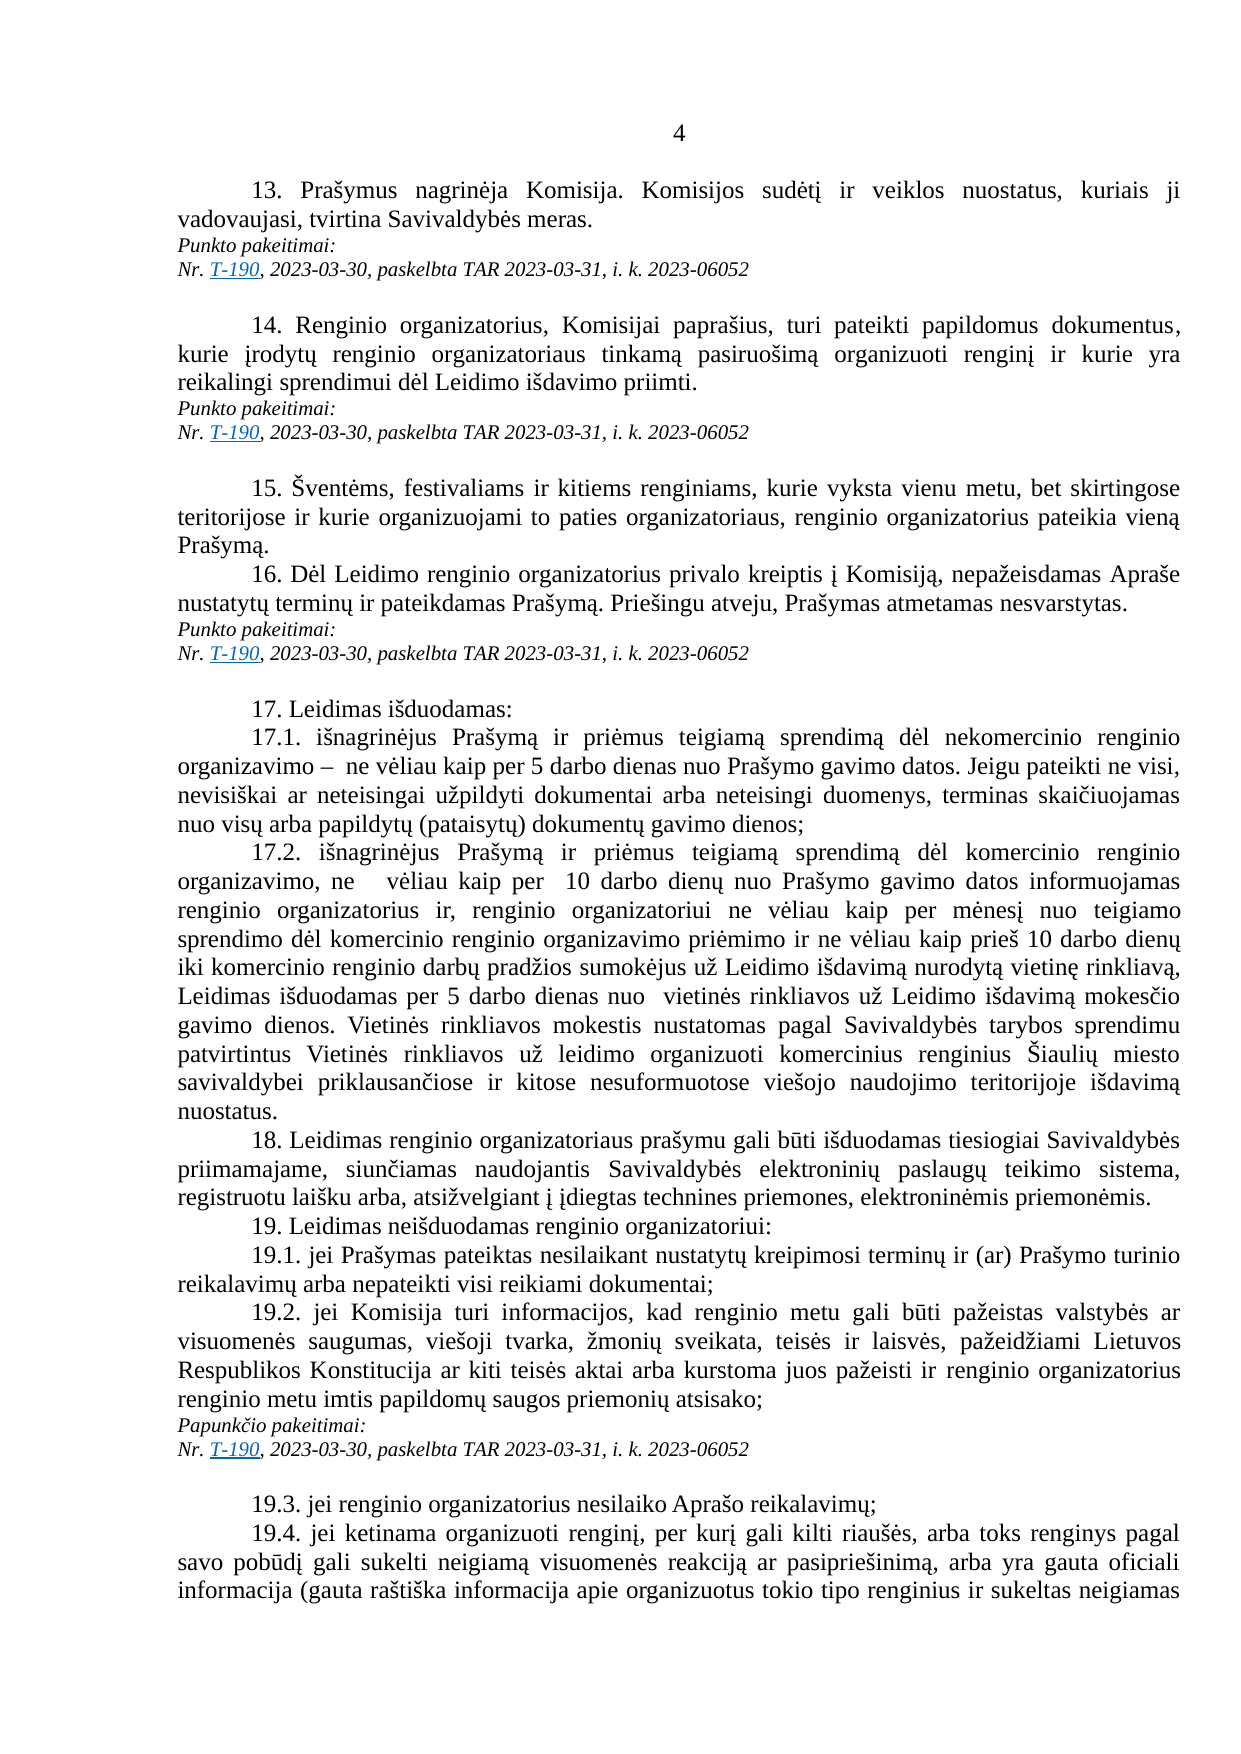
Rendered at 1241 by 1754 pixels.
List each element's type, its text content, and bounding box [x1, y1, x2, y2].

text Nr. T-190, 2023-03-30, paskelbta TAR 2023-03-31, i. k. 2023-06052 [177, 1437, 1181, 1461]
text 19.1. jei Prašymas pateiktas nesilaikant nustatytų kreipimosi terminų ir (ar) Prašymo turinio reikalavimų arba nepateikti visi reikiami dokumentai; [177, 1240, 1181, 1297]
text Punkto pakeitimai: [177, 617, 1181, 641]
text Nr. T-190, 2023-03-30, paskelbta TAR 2023-03-31, i. k. 2023-06052 [177, 420, 1181, 444]
text Nr. T-190, 2023-03-30, paskelbta TAR 2023-03-31, i. k. 2023-06052 [177, 257, 1181, 281]
text 19.3. jei renginio organizatorius nesilaiko Aprašo reikalavimų; [177, 1489, 1181, 1518]
text Papunkčio pakeitimai: [177, 1412, 1181, 1437]
text Nr. T-190, 2023-03-30, paskelbta TAR 2023-03-31, i. k. 2023-06052 [177, 641, 1181, 665]
text 14. Renginio organizatorius, Komisijai paprašius, turi pateikti papildomus dokumentus, kurie įrodytų renginio organizatoriaus tinkamą pasiruošimą organizuoti renginį ir kurie yra reikalingi sprendimui dėl Leidimo išdavimo priimti. [177, 310, 1181, 396]
text Punkto pakeitimai: [177, 233, 1181, 257]
text 18. Leidimas renginio organizatoriaus prašymu gali būti išduodamas tiesiogiai Savivaldybės priimamajame, siunčiamas naudojantis Savivaldybės elektroninių paslaugų teikimo sistema, registruotu laišku arba, atsižvelgiant į įdiegtas technines priemones, elektroninėmis priemonėmis. [177, 1125, 1181, 1211]
text 15. Šventėms, festivaliams ir kitiems renginiams, kurie vyksta vienu metu, bet skirtingose teritorijose ir kurie organizuojami to paties organizatoriaus, renginio organizatorius pateikia vieną Prašymą. [177, 473, 1181, 559]
text Punkto pakeitimai: [177, 396, 1181, 420]
text 16. Dėl Leidimo renginio organizatorius privalo kreiptis į Komisiją, nepažeisdamas Apraše nustatytų terminų ir pateikdamas Prašymą. Priešingu atveju, Prašymas atmetamas nesvarstytas. [177, 559, 1181, 617]
text 17.1. išnagrinėjus Prašymą ir priėmus teigiamą sprendimą dėl nekomercinio renginio organizavimo – ne vėliau kaip per 5 darbo dienas nuo Prašymo gavimo datos. Jeigu pateikti ne visi, nevisiškai ar neteisingai užpildyti dokumentai arba neteisingi duomenys, terminas skaičiuojamas nuo visų arba papildytų (pataisytų) dokumentų gavimo dienos; [177, 722, 1181, 837]
text 19.2. jei Komisija turi informacijos, kad renginio metu gali būti pažeistas valstybės ar visuomenės saugumas, viešoji tvarka, žmonių sveikata, teisės ir laisvės, pažeidžiami Lietuvos Respublikos Konstitucija ar kiti teisės aktai arba kurstoma juos pažeisti ir renginio organizatorius renginio metu imtis papildomų saugos priemonių atsisako; [177, 1297, 1181, 1412]
text 19.4. jei ketinama organizuoti renginį, per kurį gali kilti riaušės, arba toks renginys pagal savo pobūdį gali sukelti neigiamą visuomenės reakciją ar pasipriešinimą, arba yra gauta oficiali informacija (gauta raštiška informacija apie organizuotus tokio tipo renginius ir sukeltas neigiamas [177, 1518, 1181, 1604]
text 19. Leidimas neišduodamas renginio organizatoriui: [177, 1211, 1181, 1240]
text 17.2. išnagrinėjus Prašymą ir priėmus teigiamą sprendimą dėl komercinio renginio organizavimo, ne vėliau kaip per 10 darbo dienų nuo Prašymo gavimo datos informuojamas renginio organizatorius ir, renginio organizatoriui ne vėliau kaip per mėnesį nuo teigiamo sprendimo dėl komercinio renginio organizavimo priėmimo ir ne vėliau kaip prieš 10 darbo dienų iki komercinio renginio darbų pradžios sumokėjus už Leidimo išdavimą nurodytą vietinę rinkliavą, Leidimas išduodamas per 5 darbo dienas nuo vietinės rinkliavos už Leidimo išdavimą mokesčio gavimo dienos. Vietinės rinkliavos mokestis nustatomas pagal Savivaldybės tarybos sprendimu patvirtintus Vietinės rinkliavos už leidimo organizuoti komercinius renginius Šiaulių miesto savivaldybei priklausančiose ir kitose nesuformuotose viešojo naudojimo teritorijoje išdavimą nuostatus. [177, 837, 1181, 1125]
text 13. Prašymus nagrinėja Komisija. Komisijos sudėtį ir veiklos nuostatus, kuriais ji vadovaujasi, tvirtina Savivaldybės meras. [177, 176, 1181, 233]
text 17. Leidimas išduodamas: [177, 694, 1181, 722]
